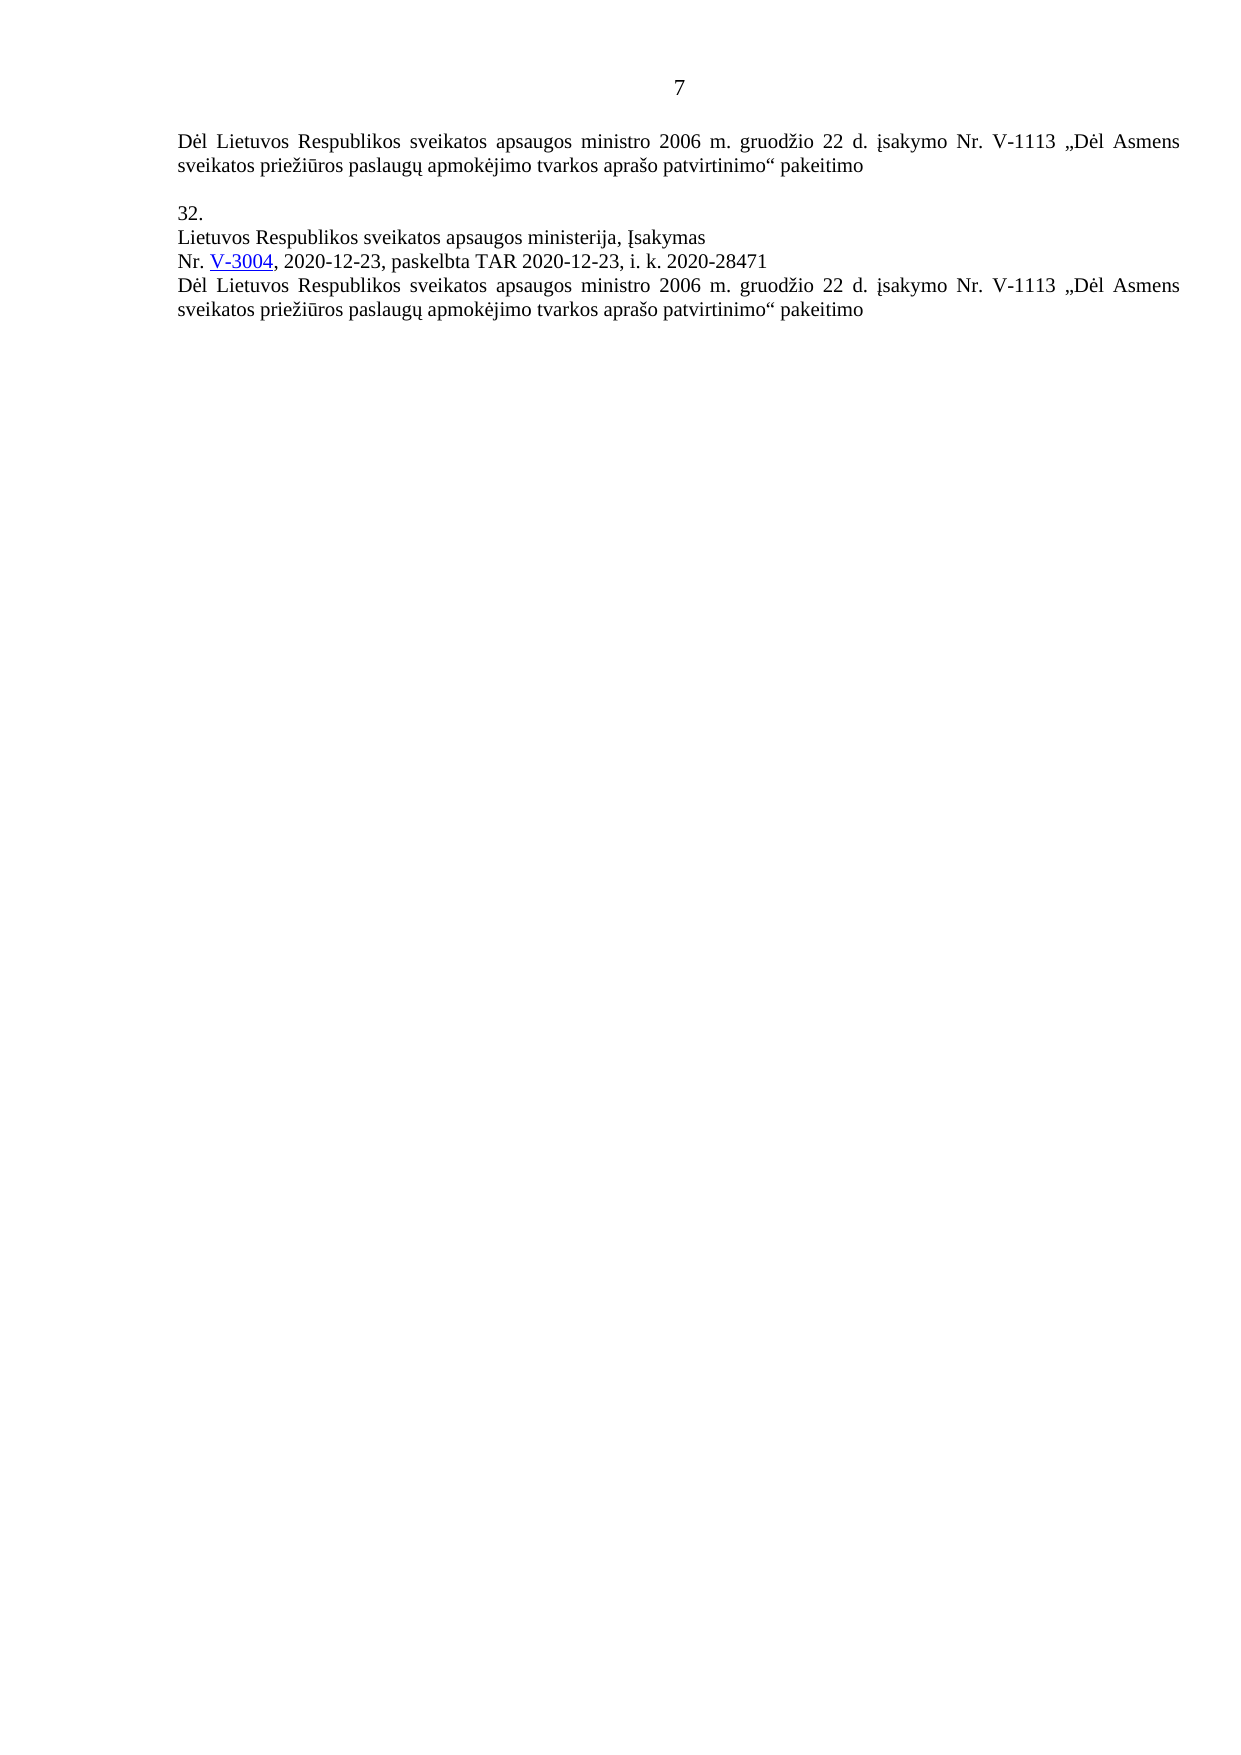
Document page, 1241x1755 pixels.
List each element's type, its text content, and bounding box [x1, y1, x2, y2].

text Dėl Lietuvos Respublikos sveikatos apsaugos ministro 2006 m. gruodžio 22 d. įsakymo Nr. V-1113 „Dėl Asmens sveikatos priežiūros paslaugų apmokėjimo tvarkos aprašo patvirtinimo“ pakeitimo [177, 129, 1181, 177]
text Lietuvos Respublikos sveikatos apsaugos ministerija, Įsakymas [177, 225, 1181, 249]
text Nr. V-3004, 2020-12-23, paskelbta TAR 2020-12-23, i. k. 2020-28471 [177, 249, 1181, 273]
text 32. [177, 201, 1181, 225]
text Dėl Lietuvos Respublikos sveikatos apsaugos ministro 2006 m. gruodžio 22 d. įsakymo Nr. V-1113 „Dėl Asmens sveikatos priežiūros paslaugų apmokėjimo tvarkos aprašo patvirtinimo“ pakeitimo [177, 273, 1181, 321]
